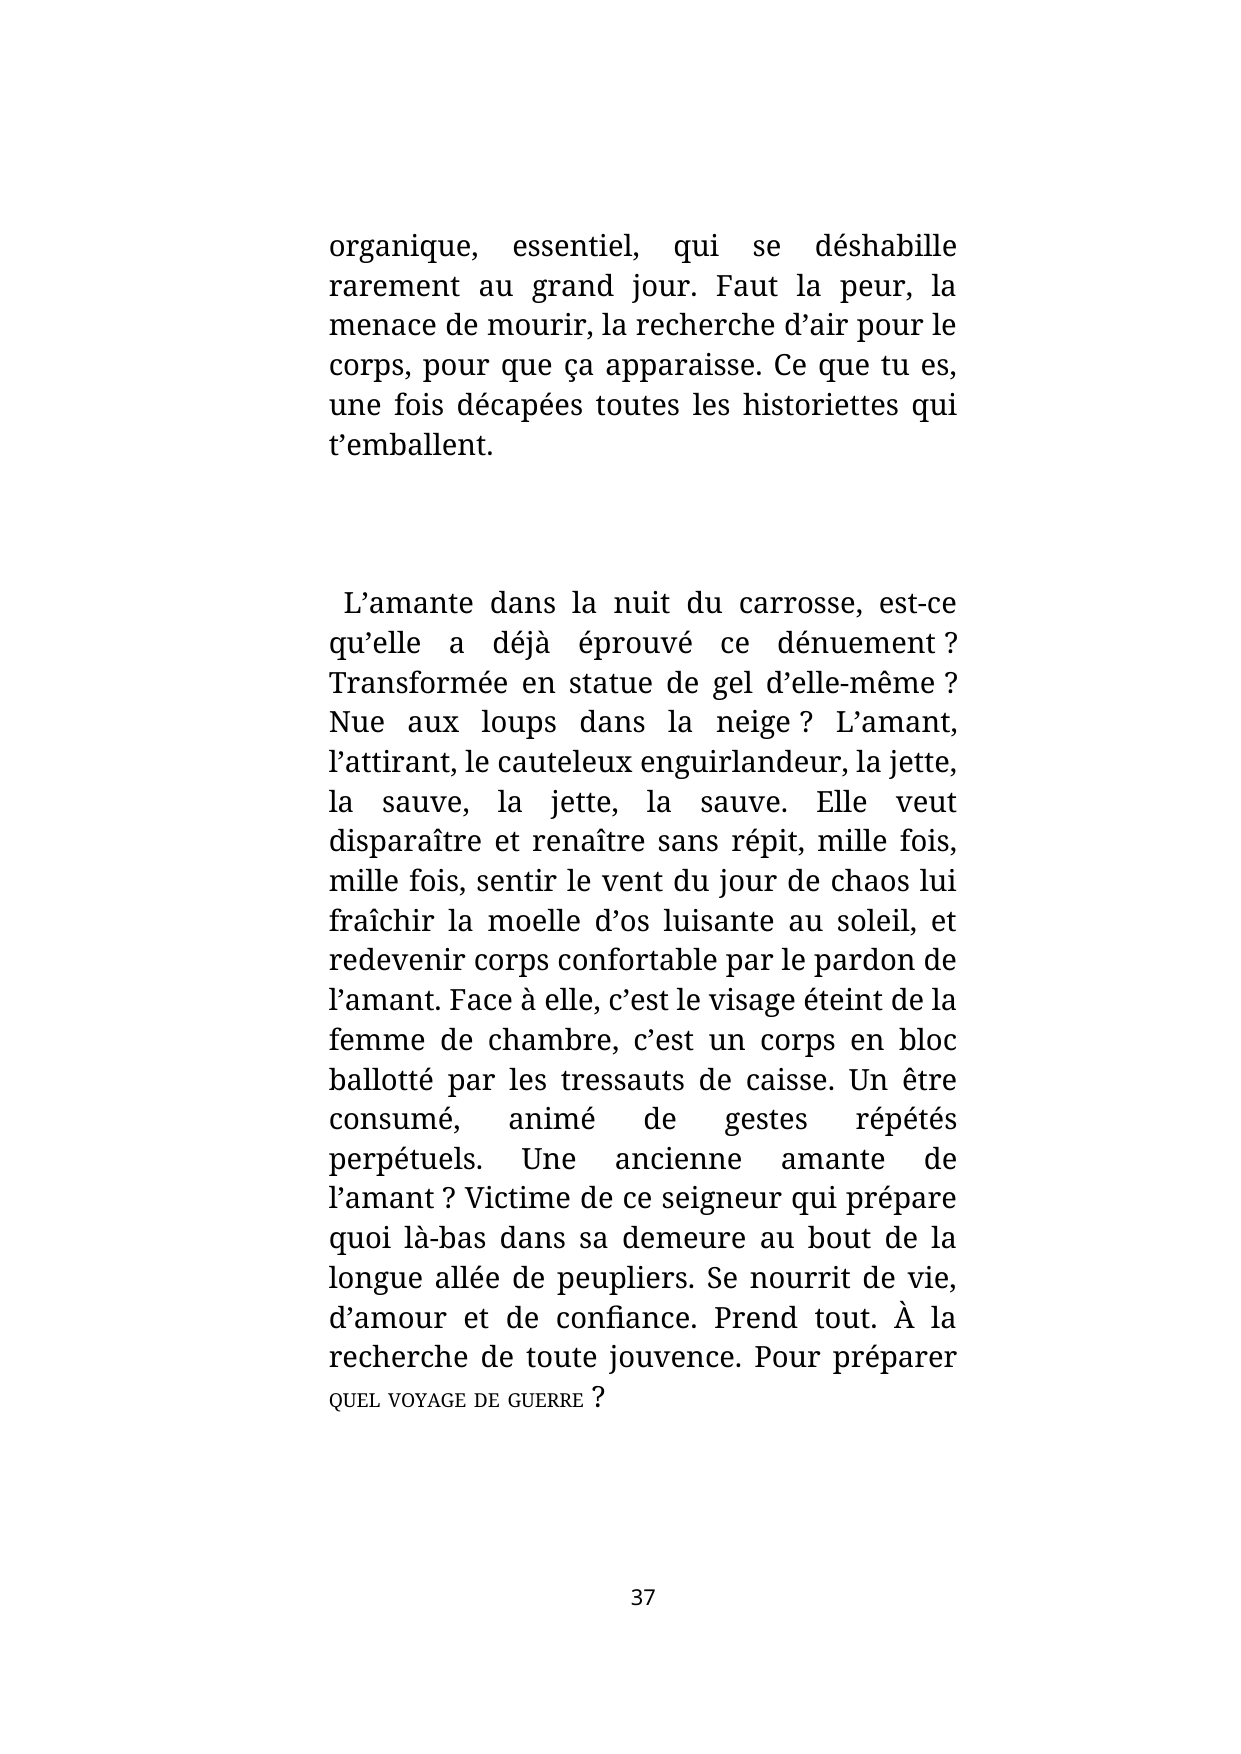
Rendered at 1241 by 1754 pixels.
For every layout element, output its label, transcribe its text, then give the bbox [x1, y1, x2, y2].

text L’amante dans la nuit du carrosse, est-ce qu’elle a déjà éprouvé ce dénuement ? Transformée en statue de gel d’elle-même ? Nue aux loups dans la neige ? L’amant, l’attirant, le cauteleux enguirlandeur, la jette, la sauve, la jette, la sauve. Elle veut disparaître et renaître sans répit, mille fois, mille fois, sentir le vent du jour de chaos lui fraîchir la moelle d’os luisante au soleil, et redevenir corps confortable par le pardon de l’amant. Face à elle, c’est le visage éteint de la femme de chambre, c’est un corps en bloc ballotté par les tressauts de caisse. Un être consumé, animé de gestes répétés perpétuels. Une ancienne amante de l’amant ? Victime de ce seigneur qui prépare quoi là-bas dans sa demeure au bout de la longue allée de peupliers. Se nourrit de vie, d’amour et de confiance. Prend tout. À la recherche de toute jouvence. Pour préparer quel voyage de guerre ? [328, 582, 958, 1416]
text organique, essentiel, qui se déshabille rarement au grand jour. Faut la peur, la menace de mourir, la recherche d’air pour le corps, pour que ça apparaisse. Ce que tu es, une fois décapées toutes les historiettes qui t’emballent. [328, 225, 958, 463]
